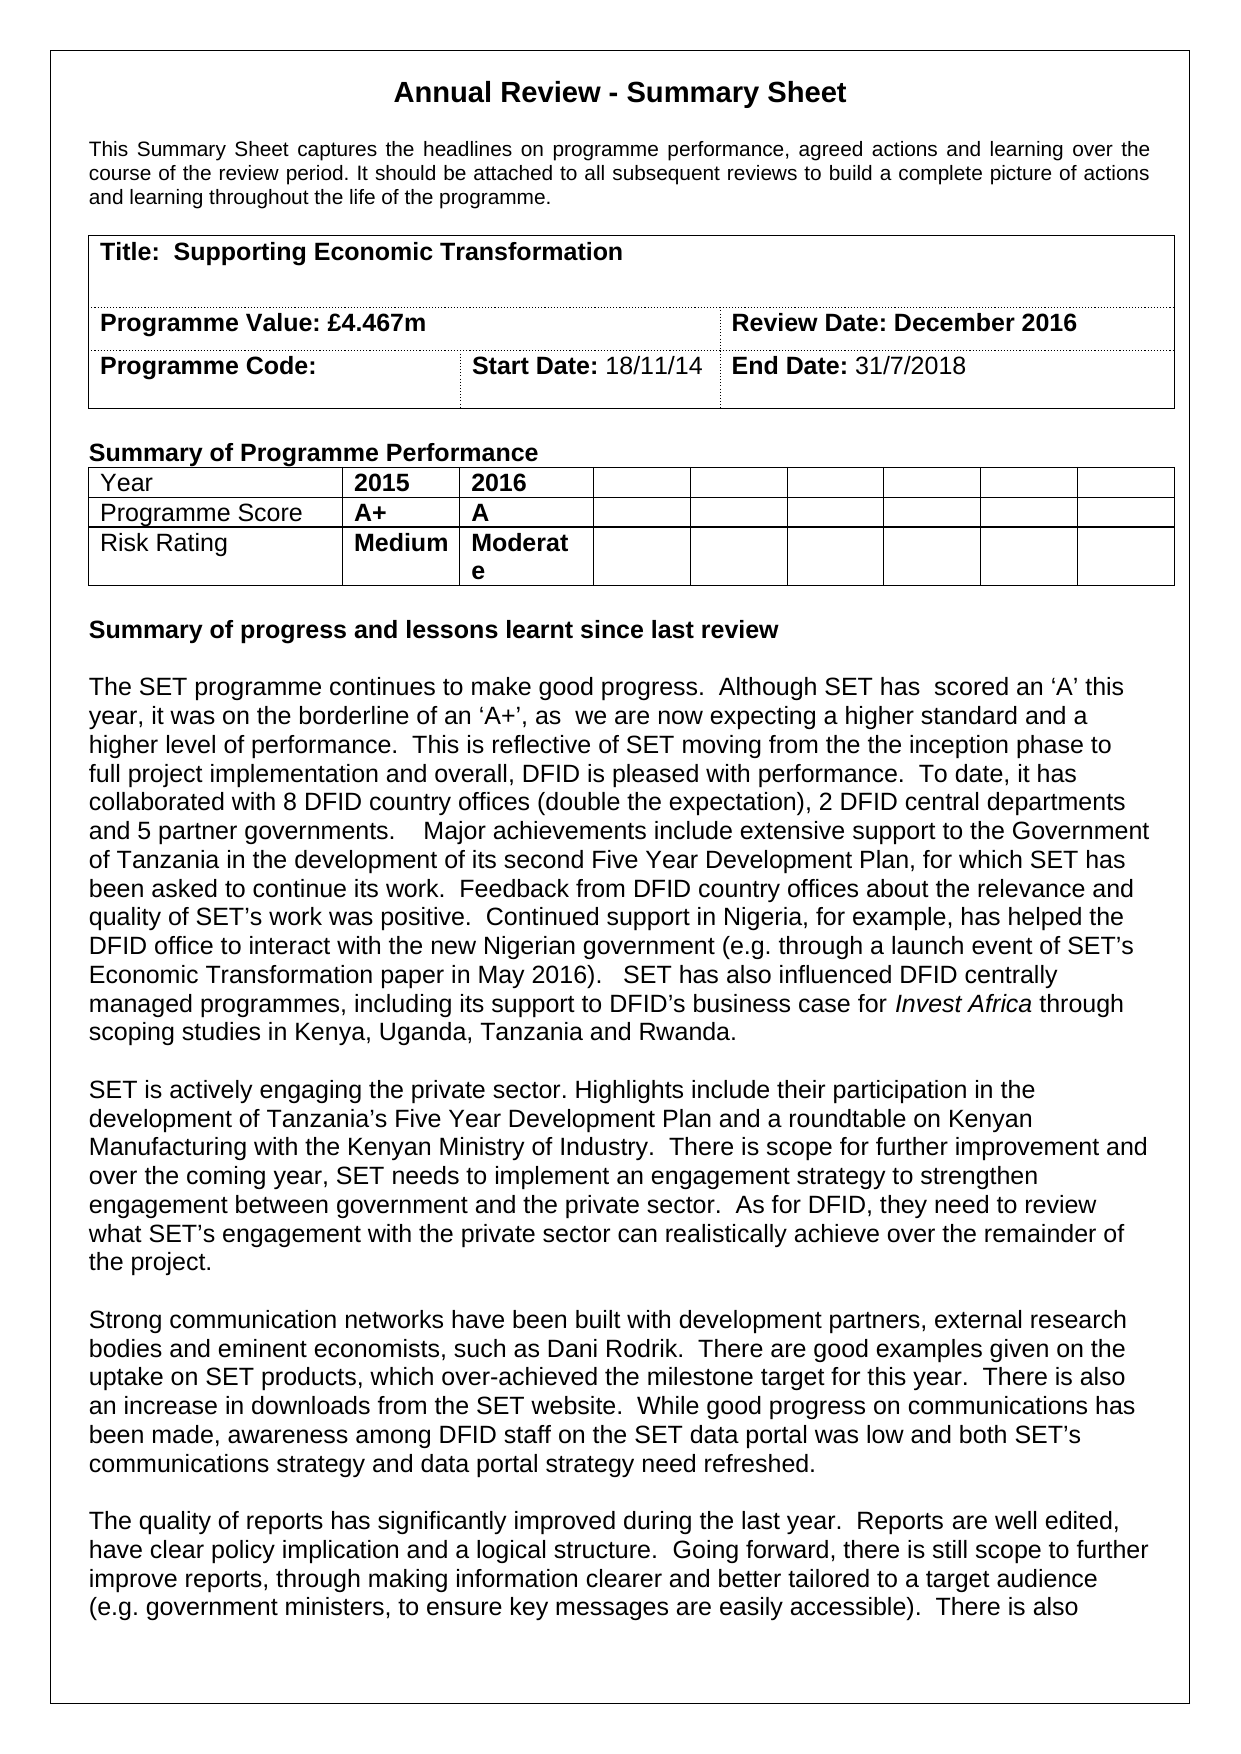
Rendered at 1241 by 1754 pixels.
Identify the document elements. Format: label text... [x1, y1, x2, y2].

table_header [594, 468, 690, 497]
table_cell [981, 528, 1077, 585]
table_header Year [89, 468, 342, 497]
table_cell [691, 498, 787, 526]
table_cell [1078, 498, 1174, 526]
text Annual Review - Summary Sheet [89, 75, 1152, 108]
table_cell [788, 498, 883, 526]
table_cell A+ [343, 498, 459, 526]
table_cell Review Date: December 2016 [720, 307, 1174, 350]
table_cell Risk Rating [89, 528, 342, 585]
table_cell A [460, 498, 593, 526]
table_cell Moderate [460, 528, 593, 585]
table_header [691, 468, 787, 497]
text This Summary Sheet captures the headlines on programme performance, agreed actions and learning over the course of the review period. It should be attached to all subsequent reviews to build a complete picture of actions and learning throughout the life of the programme. [89, 137, 1152, 209]
table_cell Programme Score [89, 498, 342, 526]
table_header [1078, 468, 1174, 497]
table_cell Programme Value: £4.467m [89, 307, 720, 350]
text The SET programme continues to make good progress. Although SET has scored an ‘A’ this year, it was on the borderline of an ‘A+’, as we are now expecting a higher standard and a higher level of performance. This is reflective of SET moving from the the inception phase to full project implementation and overall, DFID is pleased with performance. To date, it has collaborated with 8 DFID country offices (double the expectation), 2 DFID central departments and 5 partner governments. Major achievements include extensive support to the Government of Tanzania in the development of its second Five Year Development Plan, for which SET has been asked to continue its work. Feedback from DFID country offices about the relevance and quality of SET’s work was positive. Continued support in Nigeria, for example, has helped the DFID office to interact with the new Nigerian government (e.g. through a launch event of SET’s Economic Transformation paper in May 2016). SET has also influenced DFID centrally managed programmes, including its support to DFID’s business case for Invest Africa through scoping studies in Kenya, Uganda, Tanzania and Rwanda. [89, 672, 1152, 1046]
table_header 2016 [460, 468, 593, 497]
table_header Title: Supporting Economic Transformation [89, 236, 1174, 307]
table_cell [884, 528, 980, 585]
table_cell [788, 528, 883, 585]
text The quality of reports has significantly improved during the last year. Reports are well edited, have clear policy implication and a logical structure. Going forward, there is still scope to further improve reports, through making information clearer and better tailored to a target audience (e.g. government ministers, to ensure key messages are easily accessible). There is also [89, 1506, 1152, 1621]
table_header 2015 [343, 468, 459, 497]
text Strong communication networks have been built with development partners, external research bodies and eminent economists, such as Dani Rodrik. There are good examples given on the uptake on SET products, which over-achieved the milestone target for this year. There is also an increase in downloads from the SET website. While good progress on communications has been made, awareness among DFID staff on the SET data portal was low and both SET’s communications strategy and data portal strategy need refreshed. [89, 1305, 1152, 1477]
table_header [788, 468, 883, 497]
text Summary of Programme Performance [89, 438, 1152, 467]
table_cell [981, 498, 1077, 526]
table_cell Medium [343, 528, 459, 585]
table_header [884, 468, 980, 497]
table_cell [594, 528, 690, 585]
table_cell [594, 498, 690, 526]
table_cell End Date: 31/7/2018 [720, 350, 1174, 408]
table_cell Programme Code: [89, 350, 461, 408]
table_cell [1078, 528, 1174, 585]
table_cell [884, 498, 980, 526]
table_header [981, 468, 1077, 497]
table_cell Start Date: 18/11/14 [461, 350, 720, 408]
text Summary of progress and lessons learnt since last review [89, 615, 1152, 643]
text SET is actively engaging the private sector. Highlights include their participation in the development of Tanzania’s Five Year Development Plan and a roundtable on Kenyan Manufacturing with the Kenyan Ministry of Industry. There is scope for further improvement and over the coming year, SET needs to implement an engagement strategy to strengthen engagement between government and the private sector. As for DFID, they need to review what SET’s engagement with the private sector can realistically achieve over the remainder of the project. [89, 1075, 1152, 1276]
table_cell [691, 528, 787, 585]
